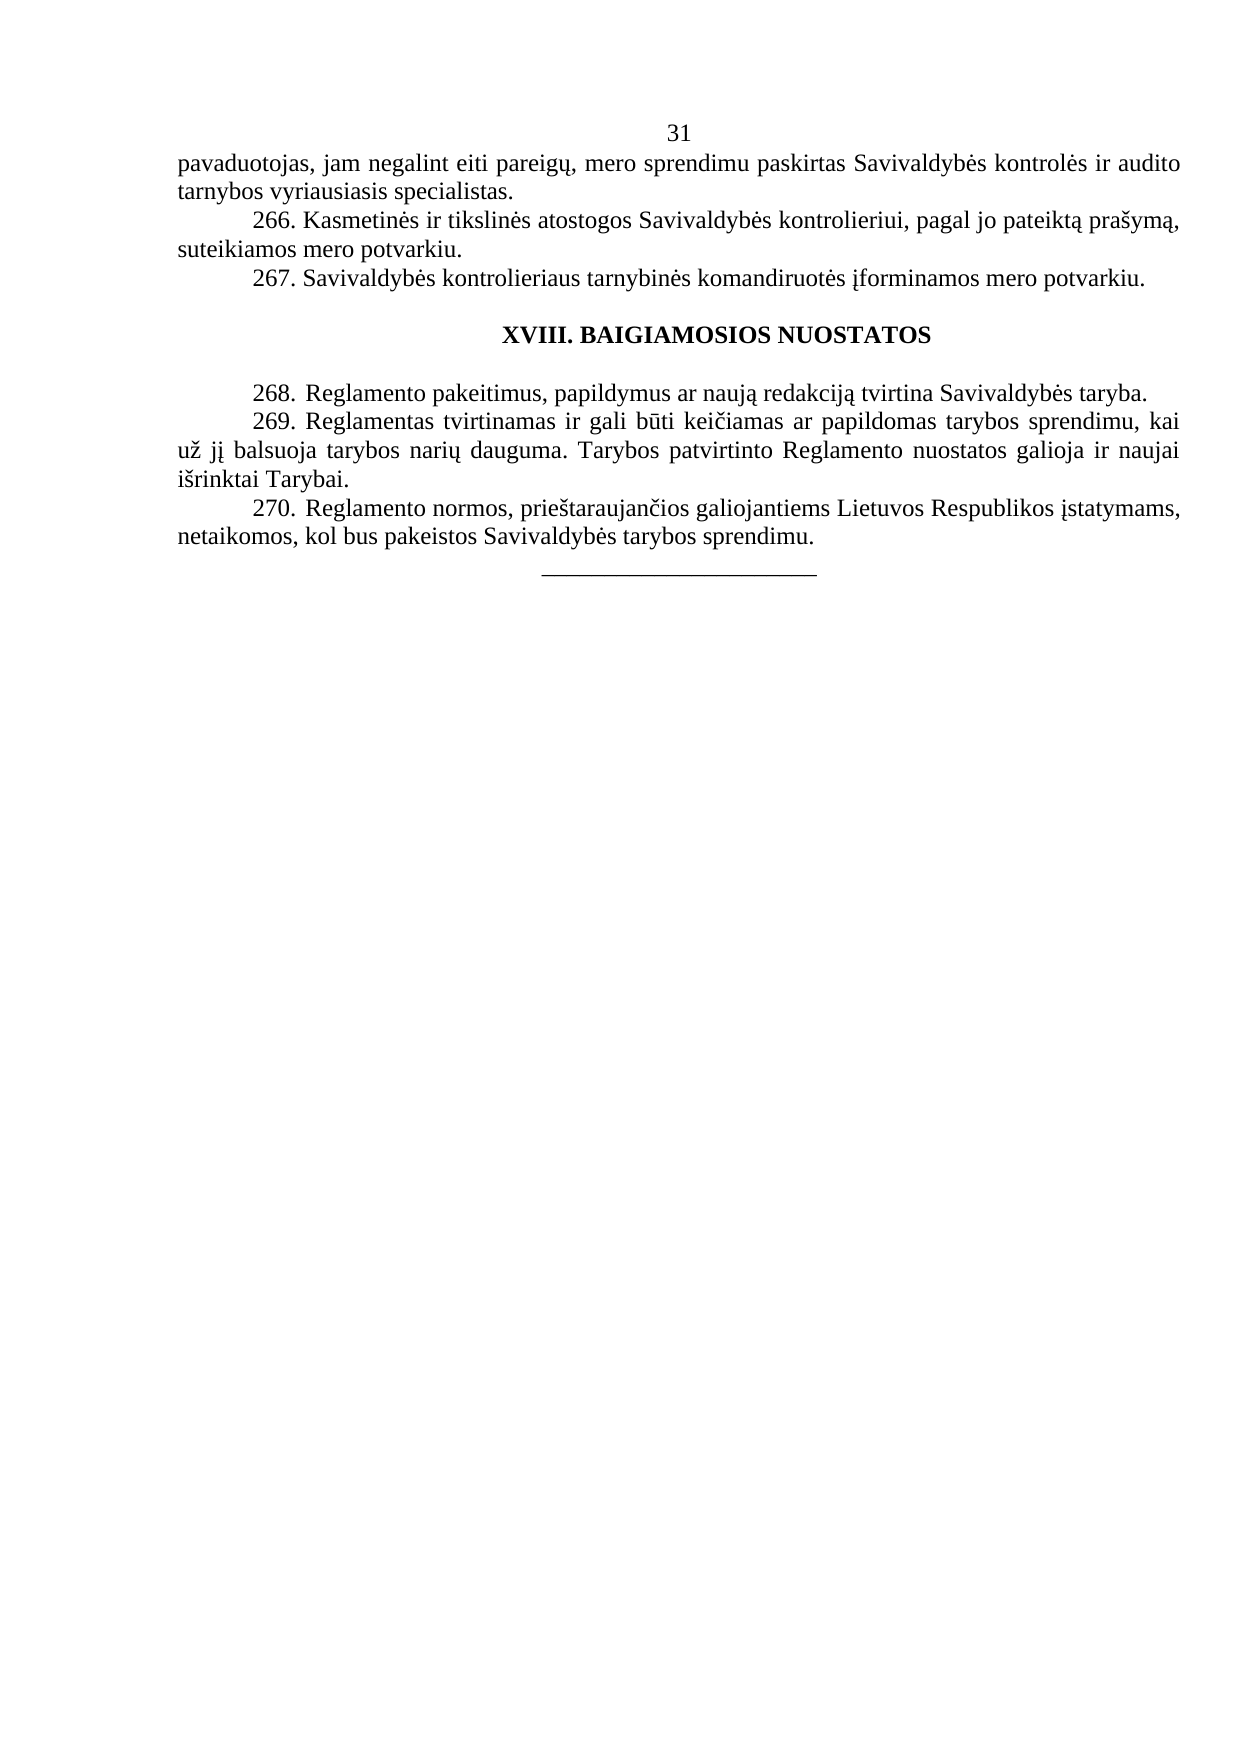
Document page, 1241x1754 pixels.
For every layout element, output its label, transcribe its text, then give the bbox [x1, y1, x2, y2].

text 270. Reglamento normos, prieštaraujančios galiojantiems Lietuvos Respublikos įstatymams, netaikomos, kol bus pakeistos Savivaldybės tarybos sprendimu. [177, 493, 1181, 550]
text pavaduotojas, jam negalint eiti pareigų, mero sprendimu paskirtas Savivaldybės kontrolės ir audito tarnybos vyriausiasis specialistas. [177, 148, 1181, 205]
text 268. Reglamento pakeitimus, papildymus ar naują redakciją tvirtina Savivaldybės taryba. [177, 378, 1181, 406]
text 266. Kasmetinės ir tikslinės atostogos Savivaldybės kontrolieriui, pagal jo pateiktą prašymą, suteikiamos mero potvarkiu. [177, 205, 1181, 263]
text ______________________ [177, 550, 1181, 579]
text 269. Reglamentas tvirtinamas ir gali būti keičiamas ar papildomas tarybos sprendimu, kai už jį balsuoja tarybos narių dauguma. Tarybos patvirtinto Reglamento nuostatos galioja ir naujai išrinktai Tarybai. [177, 406, 1181, 493]
text XVIII. BAIGIAMOSIOS NUOSTATOS [177, 320, 1181, 349]
text 267. Savivaldybės kontrolieriaus tarnybinės komandiruotės įforminamos mero potvarkiu. [177, 263, 1181, 291]
